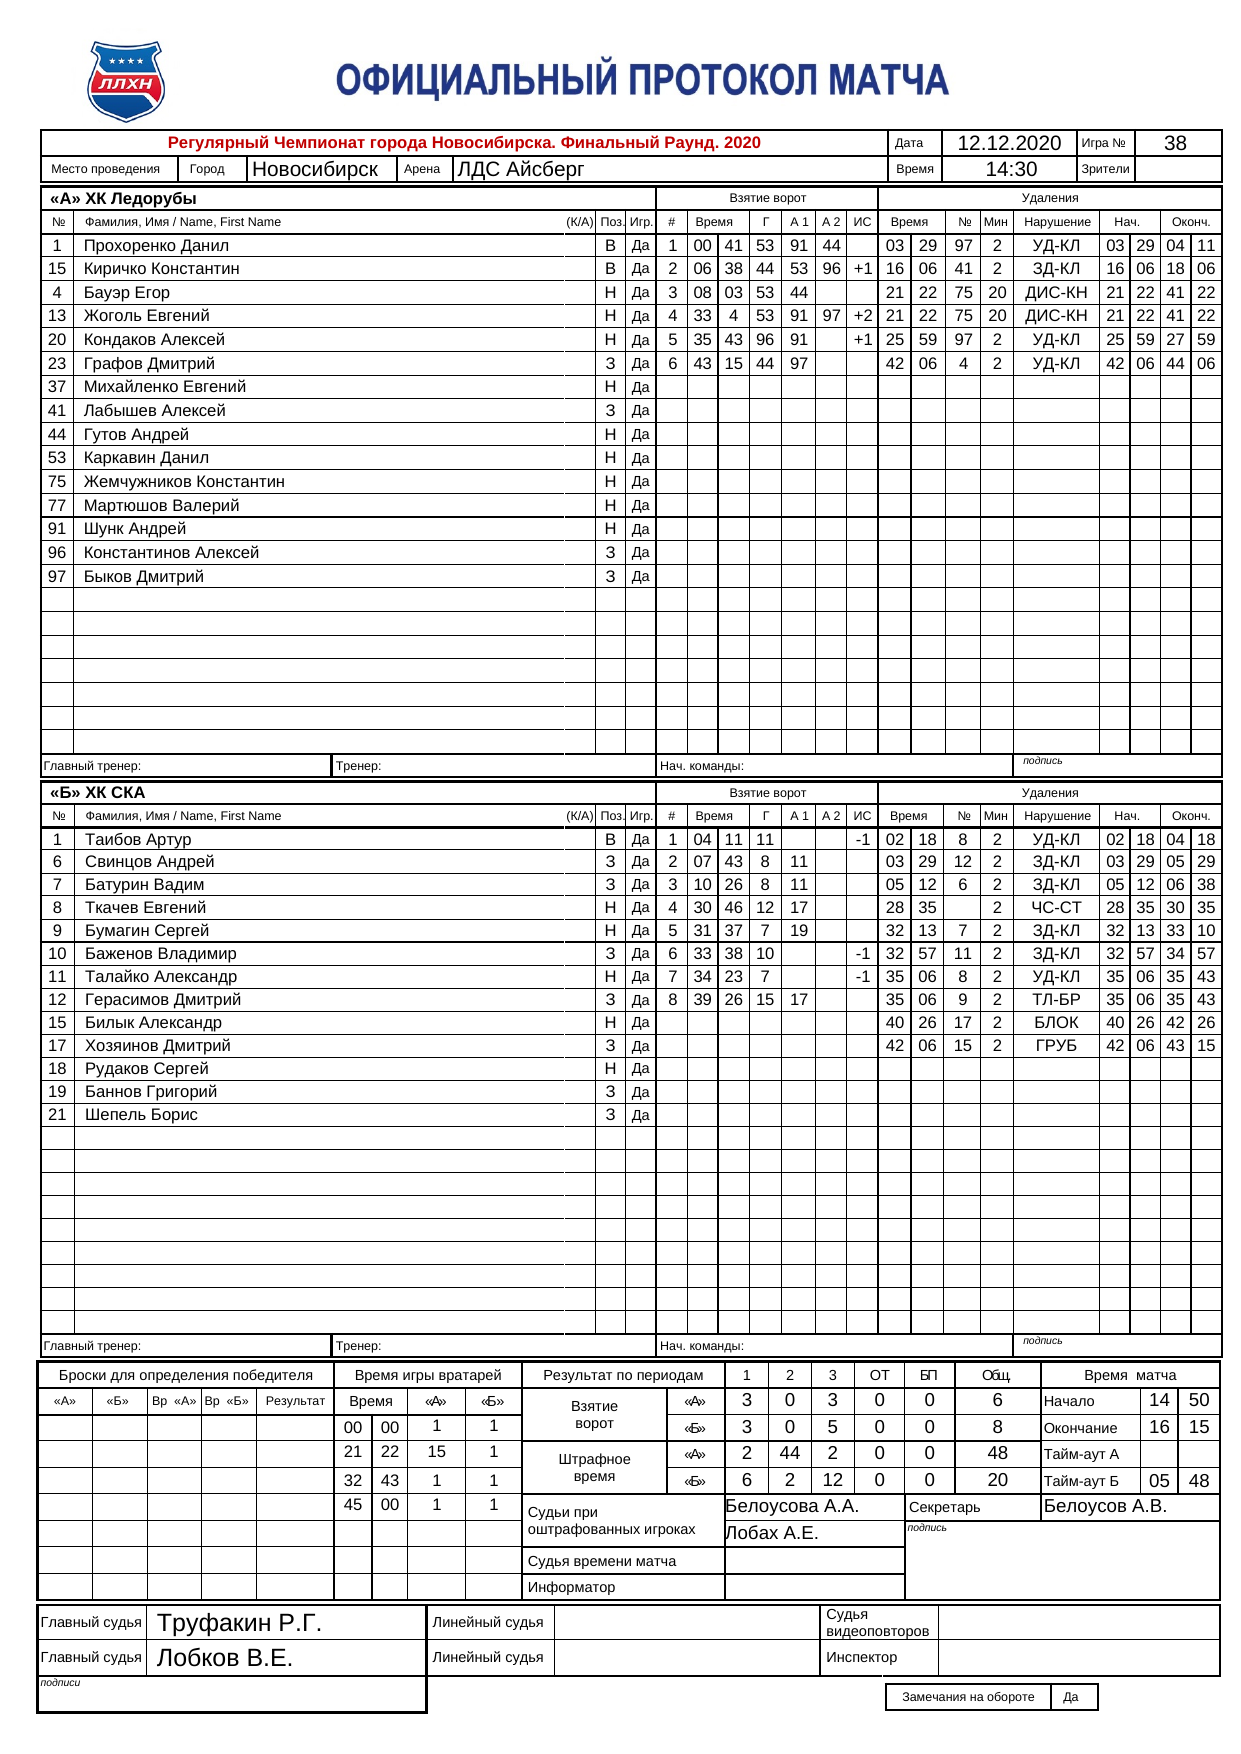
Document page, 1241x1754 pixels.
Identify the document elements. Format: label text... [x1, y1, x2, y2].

table_cell [1192, 730, 1221, 753]
table_cell [74, 588, 564, 611]
table_cell [719, 1265, 749, 1287]
table_cell [1131, 376, 1160, 398]
picture [5, 28, 1179, 129]
table_cell [688, 1104, 717, 1126]
table_cell Киричко Константин [74, 257, 564, 280]
table_cell [847, 1127, 877, 1149]
table_cell 3 [812, 1389, 854, 1413]
table_cell [657, 518, 687, 540]
table_cell [750, 446, 781, 469]
table_cell [782, 1012, 815, 1033]
table_cell 06 [1131, 1035, 1160, 1057]
table_cell [912, 636, 945, 658]
table_cell 34 [688, 966, 717, 987]
table_cell [944, 1081, 980, 1103]
table_cell 7 [657, 966, 687, 987]
table_cell [816, 494, 846, 516]
table_cell 22 [1192, 305, 1221, 327]
table_cell [816, 943, 846, 964]
table_cell Белоусова А.А. [726, 1495, 904, 1520]
table_cell [719, 1242, 749, 1264]
table_cell 1 [408, 1494, 465, 1520]
table_cell [148, 1441, 201, 1467]
table_cell 39 [688, 989, 717, 1011]
table_cell [1100, 707, 1129, 729]
table_cell [596, 1127, 625, 1149]
table_cell [879, 1104, 910, 1126]
table_cell [782, 730, 815, 753]
table_cell Да [626, 874, 655, 895]
table_cell 05 [1141, 1468, 1177, 1493]
table_cell 2 [981, 829, 1013, 849]
table_cell [1161, 446, 1190, 469]
table_cell [847, 1150, 877, 1172]
table_cell [1192, 1081, 1221, 1103]
table_cell З [596, 943, 625, 964]
table_cell 14:30 [943, 157, 1076, 181]
table_cell [657, 1196, 687, 1218]
table_cell 6 [726, 1468, 768, 1493]
table_cell [657, 1035, 687, 1057]
table_cell 44 [782, 281, 815, 303]
table_cell [847, 707, 877, 729]
table_cell 11 [782, 874, 815, 895]
table_cell [816, 1127, 846, 1149]
table_cell 18 [1192, 829, 1221, 849]
table_cell 1 [466, 1494, 521, 1520]
table_cell 2 [981, 352, 1013, 374]
table_header 3 [812, 1363, 854, 1387]
table_cell [1192, 446, 1221, 469]
table_cell З [596, 541, 625, 564]
table_cell 2 [769, 1468, 811, 1493]
table_cell 8 [750, 850, 781, 872]
table_cell [879, 1265, 910, 1287]
table_cell [1161, 470, 1190, 493]
table_cell [42, 1150, 74, 1172]
table_cell Билык Александр [75, 1012, 564, 1033]
table_cell 43 [1192, 989, 1221, 1011]
table_cell [42, 683, 73, 706]
table_cell [1100, 446, 1129, 469]
table_cell 25 [879, 328, 910, 351]
table_cell [1100, 1081, 1129, 1103]
table_cell [719, 541, 749, 564]
table_cell [944, 1196, 980, 1218]
table_cell [847, 989, 877, 1011]
table_cell Мин [981, 805, 1013, 826]
table_cell [719, 1081, 749, 1103]
table_cell Жемчужников Константин [74, 470, 564, 493]
table_cell [373, 1574, 407, 1599]
table_cell +1 [847, 328, 877, 351]
table_cell 35 [688, 328, 717, 351]
table_cell -1 [847, 966, 877, 987]
table_cell 91 [782, 328, 815, 351]
table_cell [816, 1104, 846, 1126]
table_cell [944, 1311, 980, 1333]
table_cell [912, 1311, 943, 1333]
table_cell Батурин Вадим [75, 874, 564, 895]
table_cell [782, 446, 815, 469]
table_cell [719, 588, 749, 611]
table_cell [1192, 1150, 1221, 1172]
table_cell ЛДС Айсберг [454, 157, 887, 181]
table_cell [816, 423, 846, 445]
table_cell [879, 1150, 910, 1172]
table_cell [879, 636, 910, 658]
table_cell [1192, 423, 1221, 445]
table_cell [1131, 1265, 1160, 1287]
table_cell Начало [1042, 1389, 1140, 1413]
table_cell Бумагин Сергей [75, 920, 564, 941]
table_cell Нач. [1100, 211, 1160, 233]
table_cell 03 [1100, 235, 1129, 256]
table_cell Да [626, 446, 655, 469]
table_cell № [42, 211, 73, 233]
table_cell # [657, 211, 687, 233]
table_cell [1100, 518, 1129, 540]
table_cell З [596, 352, 625, 374]
table_cell [719, 1219, 749, 1241]
table_cell [626, 659, 655, 682]
table_cell [879, 1173, 910, 1195]
table_cell Да [626, 943, 655, 964]
table_cell [782, 1311, 815, 1333]
table_cell Нарушение [1014, 211, 1099, 233]
table_cell [750, 1012, 781, 1033]
table_cell Да [626, 565, 655, 587]
table_cell [202, 1574, 256, 1599]
table_cell [626, 1311, 655, 1333]
table_cell [1100, 470, 1129, 493]
table_cell [148, 1574, 201, 1599]
table_cell Талайко Александр [75, 966, 564, 987]
table_cell [1161, 588, 1190, 611]
table_cell [626, 1288, 655, 1310]
table_cell [1100, 683, 1129, 706]
table_cell [565, 850, 595, 872]
table_cell [148, 1521, 201, 1546]
table_cell 3 [726, 1389, 768, 1413]
table_cell [981, 1081, 1013, 1103]
table_cell [626, 1265, 655, 1287]
table_cell 0 [769, 1415, 811, 1440]
table_cell 0 [855, 1442, 904, 1467]
table_cell [565, 446, 595, 469]
table_cell [946, 612, 980, 634]
table_cell ЗД-КЛ [1014, 920, 1099, 941]
table_cell [1131, 1150, 1160, 1172]
table_cell -1 [847, 829, 877, 849]
table_cell [657, 423, 687, 445]
table_cell З [596, 874, 625, 895]
table_cell 38 [1192, 874, 1221, 895]
table_cell 43 [1161, 1035, 1190, 1057]
table_cell Судья видеоповторов [821, 1606, 938, 1639]
table_cell [782, 1104, 815, 1126]
table_cell [1100, 1150, 1129, 1172]
table_cell З [596, 989, 625, 1011]
table_cell [912, 470, 945, 493]
table_cell [847, 896, 877, 918]
table_cell [719, 446, 749, 469]
table_cell [688, 1288, 717, 1310]
table_cell ГРУБ [1014, 1035, 1099, 1057]
table_cell [1192, 659, 1221, 682]
table_cell 03 [1100, 850, 1129, 872]
table_cell Да [626, 989, 655, 1011]
table_cell [42, 1311, 74, 1333]
table_cell [847, 1081, 877, 1103]
table_cell Баженов Владимир [75, 943, 564, 964]
table_cell 1 [466, 1416, 521, 1440]
table_cell [879, 1058, 910, 1079]
table_cell УД-КЛ [1014, 235, 1099, 256]
table_cell [879, 1127, 910, 1149]
table_cell [1131, 1104, 1160, 1126]
table_cell Да [626, 423, 655, 445]
table_cell [565, 659, 595, 682]
table_cell [847, 470, 877, 493]
table_header Броски для определения победителя [39, 1363, 333, 1387]
table_cell 4 [657, 896, 687, 918]
table_cell Результат [257, 1389, 333, 1413]
table_cell [565, 1104, 595, 1126]
table_cell [944, 1058, 980, 1079]
table_cell [1192, 683, 1221, 706]
table_cell [565, 305, 595, 327]
table_cell [1014, 612, 1099, 634]
table_cell [816, 281, 846, 303]
table_cell 2 [981, 920, 1013, 941]
table_cell 03 [879, 850, 910, 872]
table_cell [1014, 541, 1099, 564]
table_cell [879, 494, 910, 516]
table_cell [1100, 399, 1129, 422]
table_cell [847, 1219, 877, 1241]
table_cell Лабышев Алексей [74, 399, 564, 422]
table_cell подпись [1014, 1335, 1221, 1356]
table_cell [1014, 1219, 1099, 1241]
table_cell [782, 541, 815, 564]
table_cell [750, 1219, 781, 1241]
table_cell В [596, 829, 625, 849]
table_cell 8 [944, 966, 980, 987]
table_cell Да [626, 518, 655, 540]
table_cell [688, 612, 717, 634]
table_cell [750, 565, 781, 587]
table_cell [1014, 1242, 1099, 1264]
table_cell [847, 1265, 877, 1287]
table_cell 29 [912, 850, 943, 872]
table_header Время игры вратарей [335, 1363, 521, 1387]
table_cell 11 [1192, 235, 1221, 256]
table_cell 53 [782, 257, 815, 280]
table_cell Да [626, 305, 655, 327]
table_cell [912, 1127, 943, 1149]
table_cell [42, 1196, 74, 1218]
table_cell [944, 1173, 980, 1195]
table_cell [879, 612, 910, 634]
table_cell [688, 683, 717, 706]
table_cell 37 [42, 376, 73, 398]
table_cell 48 [956, 1442, 1040, 1467]
table_cell [1161, 707, 1190, 729]
table_cell [1131, 1311, 1160, 1333]
table_cell [408, 1574, 465, 1599]
table_cell [1192, 470, 1221, 493]
table_cell [981, 565, 1013, 587]
table_cell [1161, 565, 1190, 587]
table_cell [1131, 730, 1160, 753]
table_cell [1131, 1127, 1160, 1149]
table_cell 22 [1131, 305, 1160, 327]
table_cell [1100, 1265, 1129, 1287]
table_cell Графов Дмитрий [74, 352, 564, 374]
table_cell [879, 1081, 910, 1103]
table_cell Главный тренер: [42, 1335, 330, 1356]
table_cell [847, 1173, 877, 1195]
table_cell [750, 1311, 781, 1333]
table_cell [657, 470, 687, 493]
table_cell Михайленко Евгений [74, 376, 564, 398]
table_cell [1014, 683, 1099, 706]
table_cell [257, 1494, 333, 1520]
table_cell [879, 423, 910, 445]
table_cell Игр. [626, 211, 655, 233]
table_cell Гутов Андрей [74, 423, 564, 445]
table_cell [1161, 1081, 1190, 1103]
table_cell 35 [1100, 966, 1129, 987]
table_cell [981, 707, 1013, 729]
table_cell [981, 1219, 1013, 1241]
table_cell [657, 1150, 687, 1172]
table_cell Белоусов А.В. [1042, 1495, 1219, 1520]
table_cell 26 [1192, 1012, 1221, 1033]
table_cell [981, 1150, 1013, 1172]
table_cell 5 [657, 328, 687, 351]
table_cell подпись [906, 1522, 1219, 1599]
table_cell Время [879, 211, 945, 233]
table_cell [782, 683, 815, 706]
table_cell [688, 659, 717, 682]
table_cell 43 [688, 352, 717, 374]
table_cell [565, 588, 595, 611]
table_cell 40 [1100, 1012, 1129, 1033]
table_cell УД-КЛ [1014, 352, 1099, 374]
table_cell 8 [956, 1415, 1040, 1440]
table_cell [750, 1104, 781, 1126]
table_cell 1 [657, 235, 687, 256]
table_cell 21 [1100, 305, 1129, 327]
table_cell 1 [408, 1416, 465, 1440]
table_cell [1131, 659, 1160, 682]
table_cell [981, 612, 1013, 634]
table_cell [847, 1012, 877, 1033]
table_cell 22 [912, 281, 945, 303]
table_cell [626, 612, 655, 634]
table_cell 6 [657, 943, 687, 964]
table_cell [719, 1104, 749, 1126]
table_cell [847, 1196, 877, 1218]
table_cell [1100, 1196, 1129, 1218]
table_cell Штрафное время [523, 1442, 666, 1493]
table_cell [1100, 1311, 1129, 1333]
table_cell [912, 565, 945, 587]
table_cell 0 [905, 1415, 954, 1440]
table_cell Взятие ворот [523, 1389, 666, 1440]
table_cell 96 [750, 328, 781, 351]
table_cell 42 [879, 1035, 910, 1057]
table_cell [981, 1288, 1013, 1310]
table_cell 44 [750, 352, 781, 374]
table_cell [596, 588, 625, 611]
table_cell [688, 1058, 717, 1079]
table_cell Место проведения [42, 157, 177, 181]
table_cell 02 [1100, 829, 1129, 849]
table_cell [202, 1494, 256, 1520]
table_cell [626, 1242, 655, 1264]
table_cell [565, 1288, 595, 1310]
table_cell [816, 1150, 846, 1172]
table_cell 50 [1179, 1389, 1219, 1413]
table_cell [750, 399, 781, 422]
table_cell Лобах А.Е. [726, 1521, 904, 1546]
table_cell 53 [750, 305, 781, 327]
table_cell 23 [42, 352, 73, 374]
table_cell 44 [1161, 352, 1190, 374]
table_cell [782, 1173, 815, 1195]
table_cell [944, 1219, 980, 1241]
table_cell 3 [726, 1415, 768, 1440]
table_cell 53 [42, 446, 73, 469]
table_cell 4 [657, 305, 687, 327]
table_cell [688, 1012, 717, 1033]
table_cell [847, 281, 877, 303]
table_cell [750, 707, 781, 729]
table_cell [912, 1288, 943, 1310]
table_header Удаления [879, 783, 1221, 803]
table_cell [879, 541, 910, 564]
table_cell УД-КЛ [1014, 328, 1099, 351]
table_header Дата [889, 131, 941, 155]
table_cell [782, 829, 815, 849]
table_cell [75, 1311, 564, 1333]
table_cell [816, 1311, 846, 1333]
table_cell [688, 1150, 717, 1172]
table_cell 41 [1161, 281, 1190, 303]
table_cell 15 [408, 1441, 465, 1467]
table_cell [1161, 376, 1190, 398]
table_cell [1179, 1441, 1219, 1467]
table_cell [816, 730, 846, 753]
table_cell [719, 1173, 749, 1195]
table_cell ИС [847, 211, 877, 233]
table_cell 16 [1100, 257, 1129, 280]
table_cell [1131, 1173, 1160, 1195]
table_cell Время [889, 157, 941, 181]
table_cell [912, 1265, 943, 1287]
table_cell [847, 730, 877, 753]
table_cell 20 [42, 328, 73, 351]
table_cell 2 [981, 328, 1013, 351]
table_cell «Б» [93, 1389, 147, 1413]
table_cell [688, 730, 717, 753]
table_cell [688, 1081, 717, 1103]
table_cell [750, 612, 781, 634]
table_header 38 [1136, 131, 1221, 155]
table_cell 42 [1100, 352, 1129, 374]
table_cell [981, 1173, 1013, 1195]
table_cell [847, 446, 877, 469]
table_cell Н [596, 494, 625, 516]
table_cell Н [596, 896, 625, 918]
table_cell 75 [42, 470, 73, 493]
table_cell [42, 1242, 74, 1264]
table_cell [202, 1521, 256, 1546]
table_cell [1014, 1081, 1099, 1103]
table_cell 04 [1161, 235, 1190, 256]
table_cell 8 [657, 989, 687, 1011]
table_cell 35 [1161, 989, 1190, 1011]
table_cell 41 [42, 399, 73, 422]
table_cell Арена [398, 157, 452, 181]
table_cell [75, 1288, 564, 1310]
table_cell [750, 376, 781, 398]
table_cell [688, 518, 717, 540]
table_cell [428, 1677, 882, 1711]
table_cell 2 [981, 966, 1013, 987]
table_cell [688, 494, 717, 516]
table_cell [944, 1150, 980, 1172]
table_cell 29 [912, 235, 945, 256]
table_cell 44 [750, 257, 781, 280]
table_cell Судья времени матча [523, 1548, 724, 1573]
table_cell [879, 683, 910, 706]
table_cell [981, 376, 1013, 398]
table_cell [596, 659, 625, 682]
table_cell +2 [847, 305, 877, 327]
table_cell [1014, 1150, 1099, 1172]
table_cell 06 [912, 989, 943, 1011]
table_cell [847, 1035, 877, 1057]
table_cell [719, 636, 749, 658]
table_cell 15 [719, 352, 749, 374]
table_cell [750, 541, 781, 564]
table_cell [565, 707, 595, 729]
table_cell 0 [855, 1415, 904, 1440]
table_cell [879, 1311, 910, 1333]
table_cell [782, 588, 815, 611]
table_cell 7 [42, 874, 74, 895]
table_cell [1100, 636, 1129, 658]
table_cell [879, 446, 910, 469]
table_cell [719, 1311, 749, 1333]
table_cell [688, 707, 717, 729]
table_cell [42, 1265, 74, 1287]
table_cell 59 [912, 328, 945, 351]
table_cell 29 [1131, 850, 1160, 872]
table_cell [719, 494, 749, 516]
table_header Удаления [879, 188, 1221, 209]
table_cell [1100, 1219, 1129, 1241]
table_cell [657, 612, 687, 634]
table_cell 15 [944, 1035, 980, 1057]
table_cell 21 [879, 305, 910, 327]
table_cell 1 [657, 829, 687, 849]
table_cell [688, 423, 717, 445]
table_cell 16 [1141, 1415, 1177, 1440]
table_cell [148, 1494, 201, 1520]
table_cell 38 [719, 943, 749, 964]
table_cell 33 [688, 305, 717, 327]
table_cell [596, 612, 625, 634]
table_cell 97 [946, 328, 980, 351]
table_cell 18 [1131, 829, 1160, 849]
table_cell [1161, 1173, 1190, 1195]
table_cell [946, 636, 980, 658]
table_cell [750, 659, 781, 682]
table_cell [719, 683, 749, 706]
table_cell 31 [688, 920, 717, 941]
table_cell Н [596, 376, 625, 398]
table_cell 2 [981, 1012, 1013, 1033]
table_cell Г [750, 805, 781, 826]
table_cell [847, 1058, 877, 1079]
table_cell [912, 659, 945, 682]
table_cell 2 [812, 1442, 854, 1467]
table_cell Лобков В.Е. [147, 1640, 425, 1675]
table_cell 41 [719, 235, 749, 256]
table_cell [565, 1127, 595, 1149]
table_cell 30 [1161, 896, 1190, 918]
table_cell [1131, 1058, 1160, 1079]
table_cell [1141, 1441, 1177, 1467]
table_cell З [596, 399, 625, 422]
table_cell Хозяинов Дмитрий [75, 1035, 564, 1057]
table_cell 43 [373, 1468, 407, 1493]
table_cell [688, 376, 717, 398]
table_cell [981, 446, 1013, 469]
table_cell 05 [879, 874, 910, 895]
table_cell [912, 376, 945, 398]
table_cell Информатор [523, 1575, 724, 1599]
table_cell [981, 730, 1013, 753]
table_cell Оконч. [1161, 211, 1221, 233]
table_cell [879, 518, 910, 540]
table_cell [1100, 1173, 1129, 1195]
table_cell [939, 1640, 1219, 1675]
table_cell [912, 1242, 943, 1264]
table_cell [782, 943, 815, 964]
table_cell ТЛ-БР [1014, 989, 1099, 1011]
table_cell БЛОК [1014, 1012, 1099, 1033]
table_cell [1131, 518, 1160, 540]
table_cell [981, 399, 1013, 422]
table_cell [565, 1081, 595, 1103]
table_cell [1192, 612, 1221, 634]
table_cell 44 [816, 235, 846, 256]
table_cell 17 [42, 1035, 74, 1057]
table_cell 0 [769, 1389, 811, 1413]
table_cell 59 [1131, 328, 1160, 351]
table_cell [1100, 423, 1129, 445]
table_cell [1136, 157, 1221, 181]
table_cell 5 [657, 920, 687, 941]
table_cell Да [626, 328, 655, 351]
table_cell +1 [847, 257, 877, 280]
table_cell [1100, 1242, 1129, 1264]
table_cell 00 [335, 1416, 371, 1440]
table_cell 19 [782, 920, 815, 941]
table_cell [1161, 1150, 1190, 1172]
table_cell Труфакин Р.Г. [147, 1606, 425, 1639]
table_cell [688, 1311, 717, 1333]
table_cell 0 [855, 1468, 904, 1493]
table_cell [750, 1127, 781, 1149]
table_cell [816, 896, 846, 918]
table_cell [816, 446, 846, 469]
table_cell [74, 707, 564, 729]
table_cell [981, 494, 1013, 516]
table_cell 12 [1131, 874, 1160, 895]
table_cell [981, 1311, 1013, 1333]
table_cell УД-КЛ [1014, 966, 1099, 987]
table_cell [657, 1058, 687, 1079]
table_cell 21 [42, 1104, 74, 1126]
table_cell 14 [1141, 1389, 1177, 1413]
table_cell [1161, 1219, 1190, 1241]
table_cell [912, 1219, 943, 1241]
table_cell [981, 636, 1013, 658]
table_cell [93, 1494, 147, 1520]
table_cell [912, 541, 945, 564]
table_cell 16 [879, 257, 910, 280]
table_cell [565, 1012, 595, 1033]
table_cell [879, 399, 910, 422]
table_cell [565, 920, 595, 941]
table_cell 1 [408, 1468, 465, 1493]
table_cell [657, 636, 687, 658]
table_cell [93, 1547, 147, 1573]
table_cell 44 [42, 423, 73, 445]
table_cell [750, 423, 781, 445]
table_cell [1131, 494, 1160, 516]
table_cell [39, 1494, 92, 1520]
table_cell А 1 [782, 211, 815, 233]
table_cell [75, 1219, 564, 1241]
table_cell [719, 1035, 749, 1057]
table_cell Нарушение [1014, 805, 1099, 826]
table_cell Таибов Артур [75, 829, 564, 849]
table_cell Секретарь [906, 1495, 1040, 1520]
table_cell [912, 1173, 943, 1195]
table_cell [42, 659, 73, 682]
table_cell [75, 1127, 564, 1149]
table_cell [912, 1058, 943, 1079]
table_cell [657, 1265, 687, 1287]
table_cell [782, 518, 815, 540]
table_cell [912, 707, 945, 729]
table_cell [1014, 1173, 1099, 1195]
table_cell [1014, 707, 1099, 729]
table_cell [782, 470, 815, 493]
table_cell [782, 1058, 815, 1079]
table_cell Да [626, 399, 655, 422]
table_cell [1100, 565, 1129, 587]
table_cell 15 [1179, 1415, 1219, 1440]
table_cell [555, 1606, 819, 1639]
table_cell 48 [1179, 1468, 1219, 1493]
table_cell [847, 541, 877, 564]
table_cell Да [626, 1012, 655, 1033]
table_cell Окончание [1042, 1415, 1140, 1440]
table_cell [750, 494, 781, 516]
table_header «Б» ХК СКА [42, 783, 655, 803]
table_cell подпись [1014, 755, 1221, 776]
table_cell 26 [719, 989, 749, 1011]
table_cell [93, 1521, 147, 1546]
table_cell [1014, 423, 1099, 445]
table_cell [1014, 518, 1099, 540]
table_cell [1131, 1288, 1160, 1310]
table_cell [944, 1242, 980, 1264]
table_cell [688, 1127, 717, 1149]
table_cell [688, 1242, 717, 1264]
table_cell 20 [981, 281, 1013, 303]
table_cell [782, 1035, 815, 1057]
table_cell 6 [657, 352, 687, 374]
table_cell [946, 730, 980, 753]
table_cell [1100, 1058, 1129, 1079]
table_cell [879, 1196, 910, 1218]
table_cell 00 [688, 235, 717, 256]
table_cell Н [596, 1012, 625, 1033]
table_cell 06 [1192, 257, 1221, 280]
table_cell Да [626, 1104, 655, 1126]
table_cell 6 [956, 1389, 1040, 1413]
table_cell [1014, 1288, 1099, 1310]
table_cell [816, 1288, 846, 1310]
table_cell Да [626, 1081, 655, 1103]
table_cell [946, 399, 980, 422]
table_cell [1100, 376, 1129, 398]
table_cell Время [335, 1389, 407, 1413]
table_header Замечания на обороте [887, 1685, 1050, 1709]
table_cell [879, 1242, 910, 1264]
table_cell [816, 1196, 846, 1218]
table_cell [719, 1012, 749, 1033]
table_cell 2 [981, 1035, 1013, 1057]
table_cell 06 [688, 257, 717, 280]
table_cell [565, 730, 595, 753]
table_cell [912, 1196, 943, 1218]
table_cell 32 [1100, 943, 1129, 964]
table_cell 57 [1131, 943, 1160, 964]
table_cell 1 [42, 235, 73, 256]
table_cell 77 [42, 494, 73, 516]
table_cell Рудаков Сергей [75, 1058, 564, 1079]
table_cell [565, 1219, 595, 1241]
table_cell [912, 446, 945, 469]
table_cell [657, 659, 687, 682]
table_cell [944, 1127, 980, 1149]
table_cell 2 [981, 989, 1013, 1011]
table_cell 17 [782, 896, 815, 918]
table_cell [74, 612, 564, 634]
table_cell 15 [42, 1012, 74, 1033]
table_cell [719, 1196, 749, 1218]
table_cell [719, 612, 749, 634]
table_cell [816, 518, 846, 540]
table_cell 33 [1161, 920, 1190, 941]
table_cell З [596, 1035, 625, 1057]
table_cell [596, 1150, 625, 1172]
table_cell [944, 1288, 980, 1310]
table_cell [912, 1081, 943, 1103]
table_cell [75, 1265, 564, 1287]
table_cell [1192, 1058, 1221, 1079]
table_cell [626, 1219, 655, 1241]
table_cell [565, 328, 595, 351]
table_cell [847, 494, 877, 516]
table_cell [912, 494, 945, 516]
table_cell [596, 1219, 625, 1241]
table_cell [750, 1081, 781, 1103]
table_cell Да [626, 257, 655, 280]
table_cell 32 [879, 943, 910, 964]
table_cell [719, 707, 749, 729]
table_cell Н [596, 470, 625, 493]
table_cell [782, 707, 815, 729]
table_cell [782, 612, 815, 634]
table_cell [565, 352, 595, 374]
table_cell Тренер: [333, 1335, 655, 1356]
table_cell В [596, 235, 625, 256]
table_cell [981, 1058, 1013, 1079]
table_cell [816, 1058, 846, 1079]
table_cell [688, 1219, 717, 1241]
table_cell [565, 399, 595, 422]
table_cell [657, 399, 687, 422]
table_cell [39, 1521, 92, 1546]
table_cell [816, 1242, 846, 1264]
table_cell Н [596, 966, 625, 987]
table_cell [596, 1242, 625, 1264]
table_cell Тайм-аут Б [1042, 1468, 1140, 1493]
table_cell 03 [719, 281, 749, 303]
table_cell [1192, 565, 1221, 587]
table_cell [626, 683, 655, 706]
table_cell [816, 1035, 846, 1057]
table_cell 06 [1131, 257, 1160, 280]
table_header Взятие ворот [657, 783, 877, 803]
table_header ОТ [855, 1363, 904, 1387]
table_cell [74, 659, 564, 682]
table_cell [847, 423, 877, 445]
table_cell «Б» [668, 1468, 724, 1493]
table_cell [719, 659, 749, 682]
table_cell 18 [1161, 257, 1190, 280]
table_cell ЗД-КЛ [1014, 943, 1099, 964]
table_cell [719, 1058, 749, 1079]
table_cell Тайм-аут А [1042, 1441, 1140, 1467]
table_cell Да [626, 829, 655, 849]
table_cell «А» [39, 1389, 92, 1413]
table_cell 41 [946, 257, 980, 280]
table_cell 13 [912, 920, 943, 941]
table_cell [93, 1416, 147, 1440]
table_cell [750, 470, 781, 493]
table_cell [466, 1574, 521, 1599]
table_cell [42, 588, 73, 611]
table_cell [750, 518, 781, 540]
table_cell 40 [879, 1012, 910, 1033]
table_cell [1161, 1265, 1190, 1287]
table_cell «Б » [466, 1389, 521, 1413]
table_cell 97 [42, 565, 73, 587]
table_cell 4 [719, 305, 749, 327]
table_cell [1014, 659, 1099, 682]
table_cell [335, 1521, 371, 1546]
table_cell Да [626, 235, 655, 256]
table_cell [335, 1574, 371, 1599]
table_cell (К/А) [565, 211, 595, 233]
table_cell 97 [946, 235, 980, 256]
table_cell 10 [750, 943, 781, 964]
table_cell [1192, 1219, 1221, 1241]
table_cell [879, 565, 910, 587]
table_cell Н [596, 423, 625, 445]
table_cell [626, 707, 655, 729]
table_cell 2 [981, 943, 1013, 964]
table_cell 04 [688, 829, 717, 849]
table_cell [42, 1173, 74, 1195]
table_cell [688, 541, 717, 564]
table_cell [847, 399, 877, 422]
table_cell 22 [912, 305, 945, 327]
table_cell [1161, 1288, 1190, 1310]
table_cell [257, 1547, 333, 1573]
table_cell 97 [782, 352, 815, 374]
table_cell [1014, 565, 1099, 587]
table_cell [946, 707, 980, 729]
table_cell [816, 636, 846, 658]
table_cell Да [626, 966, 655, 987]
table_cell [1014, 588, 1099, 611]
table_cell [565, 829, 595, 849]
table_cell [257, 1416, 333, 1440]
table_cell [816, 966, 846, 987]
table_cell 22 [373, 1441, 407, 1467]
table_cell [847, 518, 877, 540]
table_cell [816, 399, 846, 422]
table_cell [1099, 1682, 1220, 1711]
table_cell 00 [373, 1494, 407, 1520]
table_cell [565, 1311, 595, 1333]
table_cell 43 [719, 850, 749, 872]
table_header 2 [769, 1363, 811, 1387]
table_cell [565, 1265, 595, 1287]
table_cell [816, 470, 846, 493]
table_cell [816, 541, 846, 564]
table_cell [657, 1311, 687, 1333]
table_cell [148, 1547, 201, 1573]
table_cell [816, 1081, 846, 1103]
table_cell [847, 1104, 877, 1126]
table_cell [1161, 1058, 1190, 1079]
table_cell [912, 518, 945, 540]
table_cell 06 [1131, 352, 1160, 374]
table_cell 57 [912, 943, 943, 964]
table_cell 06 [912, 352, 945, 374]
table_cell 2 [981, 235, 1013, 256]
table_cell Поз. [596, 805, 625, 826]
table_cell [946, 659, 980, 682]
table_cell [879, 730, 910, 753]
table_cell [1192, 1173, 1221, 1195]
table_cell 1 [466, 1441, 521, 1467]
table_cell [1131, 683, 1160, 706]
table_cell [75, 1242, 564, 1264]
table_cell [657, 1104, 687, 1126]
table_cell [565, 494, 595, 516]
table_cell [1014, 1265, 1099, 1287]
table_cell [202, 1547, 256, 1573]
table_cell 96 [42, 541, 73, 564]
table_cell Н [596, 281, 625, 303]
table_cell 42 [879, 352, 910, 374]
table_cell [750, 1150, 781, 1172]
table_cell 18 [912, 829, 943, 849]
table_cell 05 [1161, 850, 1190, 872]
table_cell [816, 1012, 846, 1033]
table_cell [657, 376, 687, 398]
table_cell [719, 423, 749, 445]
table_cell [42, 1288, 74, 1310]
table_cell [408, 1547, 465, 1573]
table_cell [1161, 423, 1190, 445]
table_cell [1100, 730, 1129, 753]
table_cell 11 [719, 829, 749, 849]
table_cell А 1 [782, 805, 815, 826]
table_cell [879, 376, 910, 398]
table_cell [719, 730, 749, 753]
table_cell [782, 1288, 815, 1310]
table_cell [912, 399, 945, 422]
table_cell [1161, 1104, 1190, 1126]
table_cell Время [688, 211, 749, 233]
table_cell [257, 1521, 333, 1546]
table_cell [816, 1219, 846, 1241]
table_cell 3 [657, 874, 687, 895]
table_cell 7 [750, 966, 781, 987]
table_cell [74, 730, 564, 753]
table_cell 19 [42, 1081, 74, 1103]
table_cell [726, 1575, 904, 1599]
table_cell [565, 518, 595, 540]
table_cell 06 [1192, 352, 1221, 374]
table_cell [1014, 1196, 1099, 1218]
table_cell [1131, 707, 1160, 729]
table_cell 21 [879, 281, 910, 303]
table_cell [626, 1196, 655, 1218]
table_cell 21 [335, 1441, 371, 1467]
table_cell [688, 399, 717, 422]
table_cell 8 [42, 896, 74, 918]
table_cell 59 [1192, 328, 1221, 351]
table_cell [657, 730, 687, 753]
table_cell [408, 1521, 465, 1546]
table_cell 11 [750, 829, 781, 849]
table_cell подписи [39, 1677, 425, 1711]
table_cell [782, 423, 815, 445]
table_cell 0 [905, 1468, 954, 1493]
table_cell [1131, 1196, 1160, 1218]
table_header Результат по периодам [523, 1363, 724, 1387]
table_cell [912, 1150, 943, 1172]
table_cell 75 [946, 281, 980, 303]
table_cell [1192, 541, 1221, 564]
table_cell [981, 1127, 1013, 1149]
table_cell [688, 1196, 717, 1218]
table_cell [847, 1288, 877, 1310]
table_cell [39, 1547, 92, 1573]
table_cell [782, 376, 815, 398]
table_cell [719, 565, 749, 587]
table_cell 33 [688, 943, 717, 964]
table_cell [1161, 399, 1190, 422]
table_cell [782, 1150, 815, 1172]
table_cell 1 [466, 1468, 521, 1493]
table_cell Н [596, 920, 625, 941]
table_cell [1131, 446, 1160, 469]
table_cell 0 [855, 1389, 904, 1413]
table_cell 7 [944, 920, 980, 941]
table_cell [373, 1547, 407, 1573]
table_cell [750, 1242, 781, 1264]
table_cell 45 [335, 1494, 371, 1520]
table_cell Шепель Борис [75, 1104, 564, 1126]
table_cell 26 [912, 1012, 943, 1033]
table_cell [847, 683, 877, 706]
table_cell 06 [1131, 989, 1160, 1011]
table_cell [879, 659, 910, 682]
table_cell [912, 588, 945, 611]
table_cell 15 [750, 989, 781, 1011]
table_cell Свинцов Андрей [75, 850, 564, 872]
table_cell «А» [408, 1389, 465, 1413]
table_cell Бауэр Егор [74, 281, 564, 303]
table_cell Н [596, 328, 625, 351]
table_cell [879, 707, 910, 729]
table_cell [1161, 1196, 1190, 1218]
table_cell 6 [42, 850, 74, 872]
table_cell [257, 1441, 333, 1467]
table_cell [912, 612, 945, 634]
table_cell [981, 518, 1013, 540]
table_cell [946, 423, 980, 445]
table_cell [816, 920, 846, 941]
table_cell [1192, 1196, 1221, 1218]
table_cell [657, 1173, 687, 1195]
table_cell 32 [1100, 920, 1129, 941]
table_cell [816, 1265, 846, 1287]
table_cell [565, 235, 595, 256]
table_cell [657, 1219, 687, 1241]
table_cell [565, 470, 595, 493]
table_cell 12 [750, 896, 781, 918]
table_cell [688, 470, 717, 493]
table_cell [847, 850, 877, 872]
table_cell [1014, 376, 1099, 398]
table_cell -1 [847, 943, 877, 964]
table_cell [939, 1606, 1219, 1639]
table_cell [657, 1081, 687, 1103]
table_cell [981, 1265, 1013, 1287]
table_cell [565, 1058, 595, 1079]
table_cell 35 [1100, 989, 1129, 1011]
table_cell Н [596, 446, 625, 469]
table_cell [946, 588, 980, 611]
table_cell Да [626, 281, 655, 303]
table_cell [1131, 588, 1160, 611]
table_cell [202, 1468, 256, 1493]
table_cell [657, 707, 687, 729]
table_cell Нач. команды: [657, 1335, 1012, 1356]
table_cell [816, 1173, 846, 1195]
table_cell 35 [1161, 966, 1190, 987]
table_cell 2 [981, 257, 1013, 280]
table_cell 03 [879, 235, 910, 256]
table_cell [816, 376, 846, 398]
table_cell [847, 874, 877, 895]
table_cell Линейный судья [428, 1640, 554, 1675]
table_cell [946, 376, 980, 398]
table_cell [847, 235, 877, 256]
table_cell [626, 636, 655, 658]
table_cell [782, 494, 815, 516]
table_cell [93, 1574, 147, 1599]
table_cell [944, 1265, 980, 1287]
table_cell 35 [879, 989, 910, 1011]
table_cell [565, 1150, 595, 1172]
table_cell [257, 1574, 333, 1599]
table_cell [565, 565, 595, 587]
table_cell 43 [1192, 966, 1221, 987]
table_cell Игр. [626, 805, 655, 826]
table_cell Да [626, 470, 655, 493]
table_cell Н [596, 518, 625, 540]
table_cell 4 [946, 352, 980, 374]
table_cell [946, 494, 980, 516]
table_cell [816, 829, 846, 849]
table_cell [719, 1288, 749, 1310]
table_cell [39, 1574, 92, 1599]
table_cell [1131, 636, 1160, 658]
table_cell [750, 1035, 781, 1057]
table_cell 42 [1100, 1035, 1129, 1057]
table_cell [1131, 541, 1160, 564]
table_cell ЗД-КЛ [1014, 874, 1099, 895]
table_cell [565, 423, 595, 445]
table_cell Да [626, 850, 655, 872]
table_cell [879, 588, 910, 611]
table_cell 75 [946, 305, 980, 327]
table_cell 11 [42, 966, 74, 987]
table_cell [565, 1242, 595, 1264]
table_cell [1192, 1311, 1221, 1333]
table_cell [782, 659, 815, 682]
table_cell [1192, 376, 1221, 398]
table_cell 91 [782, 235, 815, 256]
table_cell 22 [1192, 281, 1221, 303]
table_cell [1014, 446, 1099, 469]
table_cell Н [596, 305, 625, 327]
table_cell [596, 683, 625, 706]
table_cell [847, 636, 877, 658]
table_cell [1100, 1104, 1129, 1126]
table_cell [565, 896, 595, 918]
table_cell 10 [688, 874, 717, 895]
table_cell [657, 541, 687, 564]
table_cell «А» [668, 1389, 724, 1413]
table_cell [1100, 1127, 1129, 1149]
table_cell 12 [944, 850, 980, 872]
table_cell [1192, 518, 1221, 540]
table_cell Вр «А» [148, 1389, 201, 1413]
table_cell [1192, 588, 1221, 611]
table_cell [946, 470, 980, 493]
table_cell 18 [42, 1058, 74, 1079]
table_cell Ткачев Евгений [75, 896, 564, 918]
table_cell 35 [879, 966, 910, 987]
table_cell [883, 1677, 1220, 1681]
table_cell [946, 518, 980, 540]
table_cell З [596, 565, 625, 587]
table_cell [981, 541, 1013, 564]
table_cell 34 [1161, 943, 1190, 964]
table_cell [816, 565, 846, 587]
table_cell 28 [1100, 896, 1129, 918]
table_cell [1161, 541, 1190, 564]
table_cell [879, 1288, 910, 1310]
table_cell [1161, 518, 1190, 540]
table_cell [42, 707, 73, 729]
table_cell 20 [956, 1468, 1040, 1493]
table_cell [1131, 399, 1160, 422]
table_cell 12 [42, 989, 74, 1011]
table_cell [657, 494, 687, 516]
table_cell 11 [782, 850, 815, 872]
table_cell Главный тренер: [42, 755, 330, 776]
table_cell 53 [750, 235, 781, 256]
table_cell [75, 1196, 564, 1218]
table_cell [816, 659, 846, 682]
table_cell [1131, 565, 1160, 587]
table_cell [782, 565, 815, 587]
table_cell [750, 636, 781, 658]
table_cell 32 [335, 1468, 371, 1493]
table_cell [912, 1104, 943, 1126]
table_cell [74, 636, 564, 658]
table_cell [596, 1173, 625, 1195]
table_cell 06 [912, 257, 945, 280]
table_cell Линейный судья [428, 1606, 554, 1639]
table_cell Каркавин Данил [74, 446, 564, 469]
table_cell [596, 1311, 625, 1333]
table_cell [782, 1127, 815, 1149]
table_cell Мартюшов Валерий [74, 494, 564, 516]
table_cell [1131, 1081, 1160, 1103]
table_cell [879, 470, 910, 493]
table_cell 26 [1131, 1012, 1160, 1033]
table_cell 28 [879, 896, 910, 918]
table_cell [1192, 1288, 1221, 1310]
table_cell [657, 1127, 687, 1149]
table_cell [719, 518, 749, 540]
table_header Да [1052, 1685, 1097, 1709]
table_cell [565, 1173, 595, 1195]
table_cell [688, 588, 717, 611]
table_cell [912, 730, 945, 753]
table_cell [981, 470, 1013, 493]
table_cell [75, 1173, 564, 1195]
table_cell [596, 1265, 625, 1287]
table_cell «А» [668, 1442, 724, 1467]
table_cell Герасимов Дмитрий [75, 989, 564, 1011]
table_cell [816, 989, 846, 1011]
table_cell [912, 423, 945, 445]
table_header Время матча [1042, 1363, 1219, 1387]
table_cell [466, 1547, 521, 1573]
table_cell [782, 1196, 815, 1218]
table_cell [1161, 494, 1190, 516]
table_cell [879, 1219, 910, 1241]
table_cell [335, 1547, 371, 1573]
table_cell 10 [42, 943, 74, 964]
table_cell [565, 943, 595, 964]
table_cell 38 [719, 257, 749, 280]
table_cell 2 [981, 874, 1013, 895]
table_cell [565, 636, 595, 658]
table_cell [688, 1173, 717, 1195]
table_cell [1100, 659, 1129, 682]
table_cell 02 [879, 829, 910, 849]
table_cell [981, 1104, 1013, 1126]
table_cell [1192, 494, 1221, 516]
table_cell 07 [688, 850, 717, 872]
table_cell 13 [1131, 920, 1160, 941]
table_cell Да [626, 1035, 655, 1057]
table_cell 06 [1161, 874, 1190, 895]
table_cell [688, 636, 717, 658]
table_cell [565, 376, 595, 398]
table_cell [750, 1265, 781, 1287]
table_cell [750, 1173, 781, 1195]
table_cell 2 [657, 850, 687, 872]
table_cell 5 [812, 1415, 854, 1440]
table_cell [565, 541, 595, 564]
table_cell [944, 896, 980, 918]
table_cell [373, 1521, 407, 1546]
table_cell [596, 636, 625, 658]
table_cell В [596, 257, 625, 280]
table_cell [912, 683, 945, 706]
table_cell [1192, 1127, 1221, 1149]
table_cell Время [879, 805, 943, 826]
table_cell 00 [373, 1416, 407, 1440]
table_cell [1131, 1219, 1160, 1241]
table_cell [946, 683, 980, 706]
table_cell 06 [1131, 966, 1160, 987]
table_cell [626, 1173, 655, 1195]
table_cell № [946, 211, 980, 233]
table_header Регулярный Чемпионат города Новосибирска. Финальный Раунд. 2020 [42, 131, 887, 155]
table_cell [1014, 1058, 1099, 1079]
table_cell [1131, 470, 1160, 493]
table_cell Г [750, 211, 781, 233]
table_cell 91 [782, 305, 815, 327]
table_cell [1014, 1127, 1099, 1149]
table_cell Быков Дмитрий [74, 565, 564, 587]
table_cell 0 [905, 1389, 954, 1413]
table_cell 15 [1192, 1035, 1221, 1057]
table_cell [816, 707, 846, 729]
table_cell Главный судья [39, 1640, 146, 1675]
table_cell Жоголь Евгений [74, 305, 564, 327]
table_cell [1100, 1288, 1129, 1310]
table_cell [1014, 730, 1099, 753]
table_cell [816, 683, 846, 706]
table_cell [39, 1468, 92, 1493]
table_cell 96 [816, 257, 846, 280]
table_cell 57 [1192, 943, 1221, 964]
table_cell [719, 1127, 749, 1149]
table_cell [42, 636, 73, 658]
table_cell Новосибирск [248, 157, 396, 181]
table_cell Нач. [1100, 805, 1160, 826]
table_header 12.12.2020 [943, 131, 1076, 155]
table_cell 23 [719, 966, 749, 987]
table_cell [981, 423, 1013, 445]
table_cell [847, 1242, 877, 1264]
table_cell Главный судья [39, 1606, 146, 1639]
table_cell [726, 1548, 904, 1573]
table_cell [596, 707, 625, 729]
table_cell [847, 376, 877, 398]
table_cell # [657, 805, 687, 826]
table_cell [202, 1416, 256, 1440]
table_cell [42, 1219, 74, 1241]
table_cell 6 [944, 874, 980, 895]
table_cell 2 [726, 1442, 768, 1467]
table_cell Да [626, 352, 655, 374]
table_cell 8 [750, 874, 781, 895]
table_cell 08 [688, 281, 717, 303]
table_cell [42, 612, 73, 634]
table_cell 4 [42, 281, 73, 303]
table_cell 2 [657, 257, 687, 280]
table_cell 05 [1100, 874, 1129, 895]
table_cell [39, 1441, 92, 1467]
table_cell Шунк Андрей [74, 518, 564, 540]
table_cell 35 [1192, 896, 1221, 918]
table_cell [847, 565, 877, 587]
table_cell [565, 1196, 595, 1218]
table_cell Да [626, 896, 655, 918]
table_cell 29 [1131, 235, 1160, 256]
table_cell [782, 1081, 815, 1103]
table_cell [555, 1640, 819, 1675]
table_cell [657, 1242, 687, 1264]
table_cell Баннов Григорий [75, 1081, 564, 1103]
table_cell [1161, 659, 1190, 682]
table_cell [148, 1416, 201, 1440]
table_cell [847, 920, 877, 941]
table_cell З [596, 1104, 625, 1126]
table_cell [750, 730, 781, 753]
table_cell [626, 1127, 655, 1149]
table_cell 2 [981, 896, 1013, 918]
table_cell [847, 352, 877, 374]
table_cell [626, 1150, 655, 1172]
table_cell 27 [1161, 328, 1190, 351]
table_cell [1014, 636, 1099, 658]
table_cell [816, 352, 846, 374]
table_cell 29 [1192, 850, 1221, 872]
table_cell 12 [912, 874, 943, 895]
table_cell 11 [944, 943, 980, 964]
table_cell [1100, 494, 1129, 516]
table_cell [596, 1196, 625, 1218]
table_cell [565, 281, 595, 303]
table_cell [1192, 1104, 1221, 1126]
table_cell [596, 730, 625, 753]
table_cell Да [626, 376, 655, 398]
table_cell [847, 659, 877, 682]
table_cell [750, 1058, 781, 1079]
table_cell [1161, 636, 1190, 658]
table_cell 44 [769, 1442, 811, 1467]
table_cell [1161, 1242, 1190, 1264]
table_cell [565, 1035, 595, 1057]
table_cell [688, 1265, 717, 1287]
table_cell 12 [812, 1468, 854, 1493]
table_cell [1100, 612, 1129, 634]
table_cell (К/А) [565, 805, 595, 826]
table_cell [981, 683, 1013, 706]
table_cell Константинов Алексей [74, 541, 564, 564]
table_cell [719, 399, 749, 422]
table_cell [981, 1242, 1013, 1264]
table_cell 04 [1161, 829, 1190, 849]
table_cell [944, 1104, 980, 1126]
table_cell [1100, 588, 1129, 611]
table_cell [816, 850, 846, 872]
table_cell 22 [1131, 281, 1160, 303]
table_cell Да [626, 1058, 655, 1079]
table_cell Инспектор [821, 1640, 938, 1675]
table_cell 97 [816, 305, 846, 327]
table_cell [782, 966, 815, 987]
table_cell [1014, 1104, 1099, 1126]
table_cell А 2 [816, 211, 846, 233]
table_cell З [596, 1081, 625, 1103]
table_cell 7 [750, 920, 781, 941]
table_cell [565, 612, 595, 634]
table_cell Мин [981, 211, 1013, 233]
table_cell 2 [981, 850, 1013, 872]
table_cell [946, 565, 980, 587]
table_cell № [42, 805, 74, 826]
table_cell ДИС-КН [1014, 305, 1099, 327]
table_cell Время [688, 805, 749, 826]
table_cell [657, 565, 687, 587]
table_cell [719, 470, 749, 493]
table_cell [816, 588, 846, 611]
table_cell [74, 683, 564, 706]
table_cell [981, 659, 1013, 682]
table_cell 43 [719, 328, 749, 351]
table_cell [1014, 470, 1099, 493]
table_cell [782, 1265, 815, 1287]
table_cell 06 [912, 966, 943, 987]
table_cell [596, 1288, 625, 1310]
table_cell 13 [42, 305, 73, 327]
table_cell [1192, 636, 1221, 658]
table_cell Тренер: [333, 755, 655, 776]
table_cell [750, 588, 781, 611]
table_cell Оконч. [1161, 805, 1221, 826]
table_cell ДИС-КН [1014, 281, 1099, 303]
table_cell [750, 683, 781, 706]
table_cell [1014, 1311, 1099, 1333]
table_cell 15 [42, 257, 73, 280]
table_cell 21 [1100, 281, 1129, 303]
table_cell [626, 730, 655, 753]
table_cell 25 [1100, 328, 1129, 351]
table_cell [719, 1150, 749, 1172]
table_cell ЗД-КЛ [1014, 257, 1099, 280]
table_header 1 [726, 1363, 768, 1387]
table_cell 46 [719, 896, 749, 918]
table_cell 20 [981, 305, 1013, 327]
table_cell [657, 446, 687, 469]
table_cell [782, 636, 815, 658]
table_cell 8 [944, 829, 980, 849]
table_cell [1014, 494, 1099, 516]
table_cell 30 [688, 896, 717, 918]
table_cell Да [626, 541, 655, 564]
table_cell 1 [42, 829, 74, 849]
table_cell [816, 612, 846, 634]
table_cell 17 [782, 989, 815, 1011]
table_cell 9 [42, 920, 74, 941]
table_cell Вр «Б» [202, 1389, 256, 1413]
table_cell [1192, 707, 1221, 729]
table_cell ЧС-СТ [1014, 896, 1099, 918]
table_cell [981, 1196, 1013, 1218]
table_cell № [944, 805, 980, 826]
table_cell 17 [944, 1012, 980, 1033]
table_cell [466, 1521, 521, 1546]
table_cell [657, 683, 687, 706]
table_cell [93, 1441, 147, 1467]
table_cell [565, 257, 595, 280]
table_cell [847, 1311, 877, 1333]
table_cell [1161, 612, 1190, 634]
table_cell Город [179, 157, 246, 181]
table_cell [42, 730, 73, 753]
table_cell [1131, 612, 1160, 634]
table_cell [657, 1012, 687, 1033]
table_header БП [905, 1363, 954, 1387]
table_cell [750, 1196, 781, 1218]
table_cell З [596, 850, 625, 872]
table_cell [719, 376, 749, 398]
table_cell 06 [912, 1035, 943, 1057]
table_cell Судьи при оштрафованных игроках [523, 1495, 724, 1546]
table_cell 35 [1131, 896, 1160, 918]
table_cell [981, 588, 1013, 611]
table_cell [626, 588, 655, 611]
table_header Общ. [956, 1363, 1040, 1387]
table_cell [1161, 1311, 1190, 1333]
table_cell 10 [1192, 920, 1221, 941]
table_cell 32 [879, 920, 910, 941]
table_cell [75, 1150, 564, 1172]
table_cell [816, 328, 846, 351]
table_header Игра № [1078, 131, 1134, 155]
table_cell [782, 1219, 815, 1241]
table_cell [782, 1242, 815, 1264]
table_cell Фамилия, Имя / Name, First Name [74, 211, 565, 233]
table_cell [148, 1468, 201, 1493]
table_cell Да [626, 920, 655, 941]
table_cell [1131, 423, 1160, 445]
table_cell [750, 1288, 781, 1310]
table_cell [688, 1035, 717, 1057]
table_cell [946, 446, 980, 469]
table_cell Фамилия, Имя / Name, First Name [75, 805, 565, 826]
table_cell [93, 1468, 147, 1493]
table_cell [1192, 1242, 1221, 1264]
table_header Взятие ворот [657, 188, 877, 209]
table_cell 37 [719, 920, 749, 941]
table_cell [565, 683, 595, 706]
table_cell УД-КЛ [1014, 829, 1099, 849]
table_cell 26 [719, 874, 749, 895]
table_cell 53 [750, 281, 781, 303]
table_cell Н [596, 1058, 625, 1079]
table_cell Нач. команды: [657, 755, 1012, 776]
table_cell [1161, 683, 1190, 706]
table_cell [688, 446, 717, 469]
table_cell [565, 874, 595, 895]
table_cell [847, 588, 877, 611]
table_cell [1131, 1242, 1160, 1264]
table_cell 42 [1161, 1012, 1190, 1033]
table_cell 91 [42, 518, 73, 540]
table_cell [657, 588, 687, 611]
table_cell [1192, 399, 1221, 422]
table_cell [1161, 730, 1190, 753]
table_cell [1161, 1127, 1190, 1149]
table_cell [257, 1468, 333, 1493]
table_cell 35 [912, 896, 943, 918]
table_cell [847, 612, 877, 634]
table_cell 3 [657, 281, 687, 303]
table_cell [1192, 1265, 1221, 1287]
table_cell Прохоренко Данил [74, 235, 564, 256]
table_cell Кондаков Алексей [74, 328, 564, 351]
table_cell [565, 966, 595, 987]
table_cell 41 [1161, 305, 1190, 327]
table_cell «Б» [668, 1415, 724, 1440]
table_cell [688, 565, 717, 587]
table_cell [816, 874, 846, 895]
table_cell [42, 1127, 74, 1149]
table_cell [565, 989, 595, 1011]
table_cell А 2 [816, 805, 846, 826]
table_cell Зрители [1078, 157, 1134, 181]
table_cell [39, 1416, 92, 1440]
table_header «А» ХК Ледорубы [42, 188, 655, 209]
table_cell [657, 1288, 687, 1310]
table_cell [782, 399, 815, 422]
table_cell [946, 541, 980, 564]
table_cell Да [626, 494, 655, 516]
table_cell 0 [905, 1442, 954, 1467]
table_cell [1100, 541, 1129, 564]
table_cell Поз. [596, 211, 625, 233]
table_cell ИС [847, 805, 877, 826]
table_cell [1014, 399, 1099, 422]
table_cell [202, 1441, 256, 1467]
table_cell 9 [944, 989, 980, 1011]
table_cell ЗД-КЛ [1014, 850, 1099, 872]
